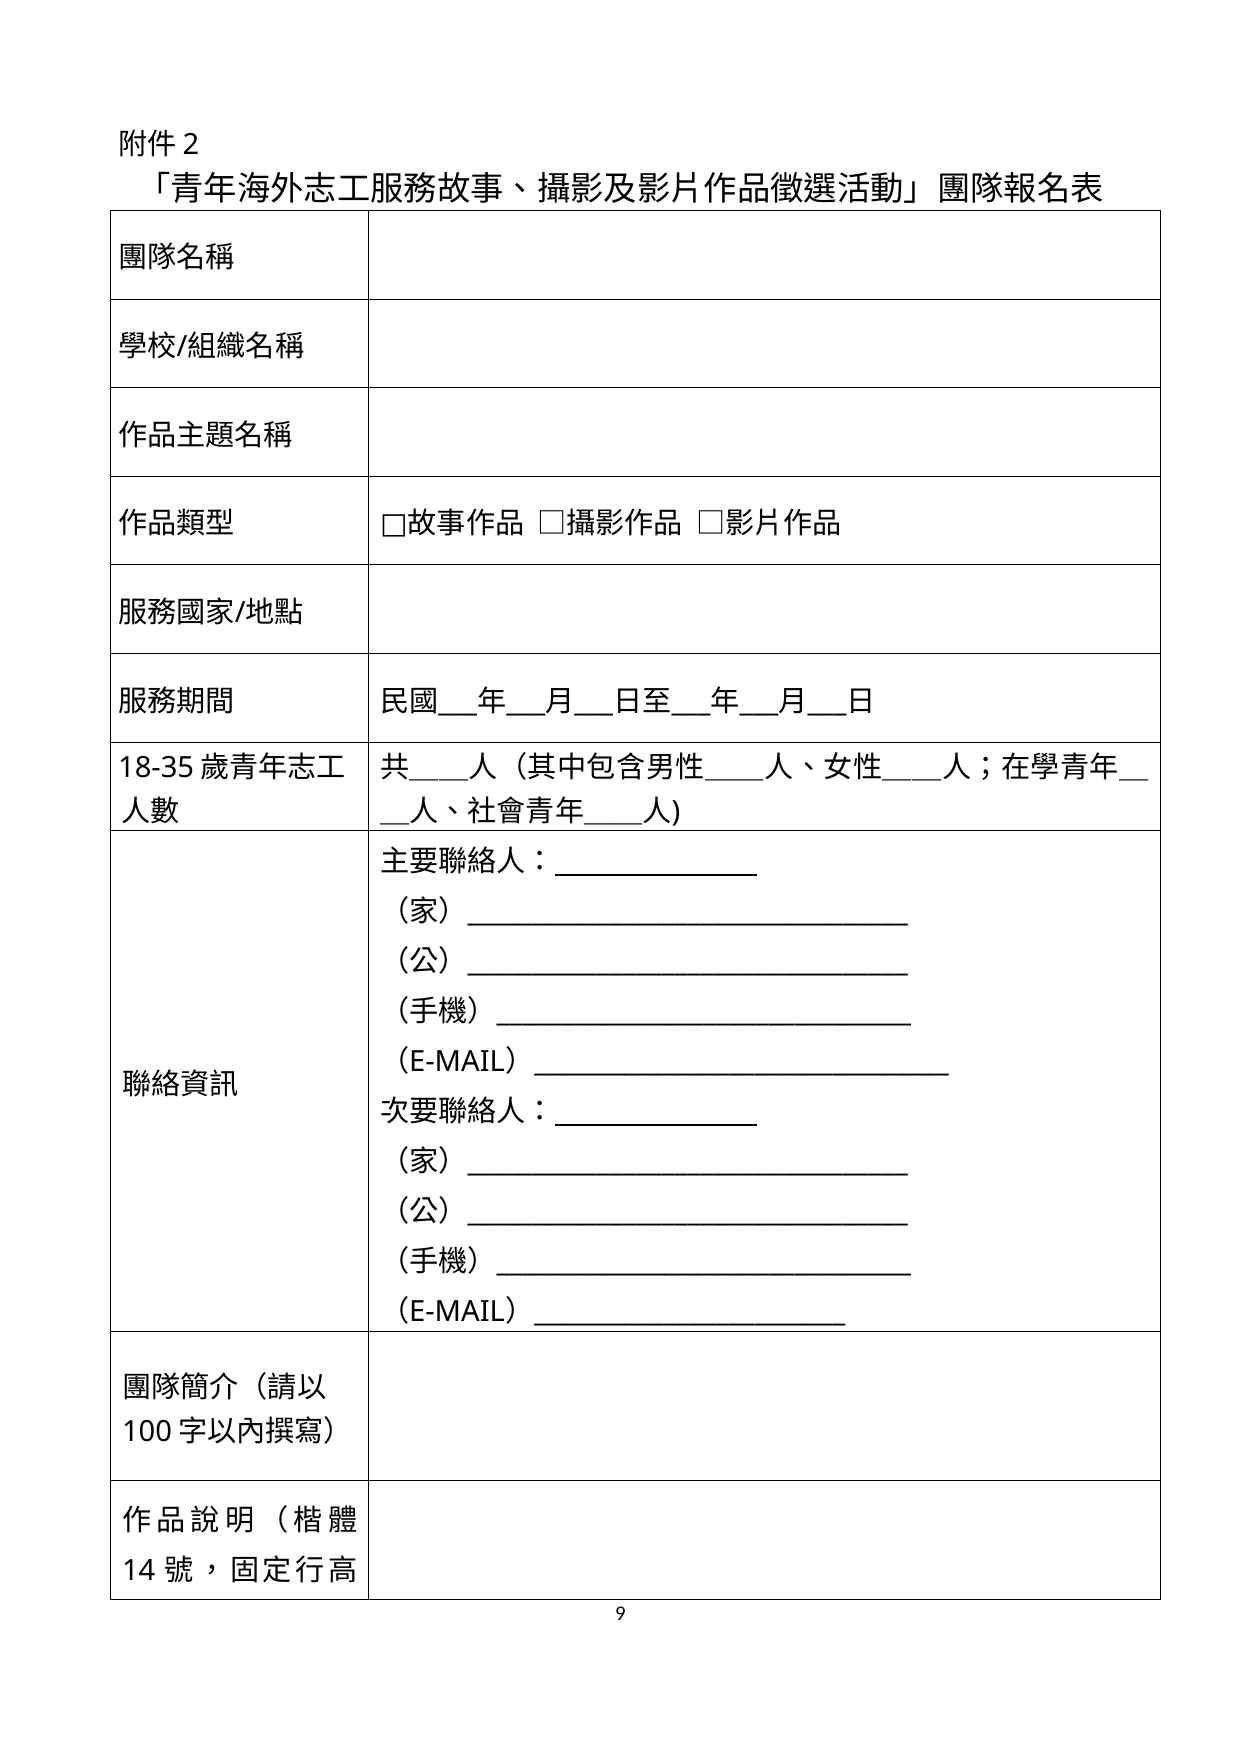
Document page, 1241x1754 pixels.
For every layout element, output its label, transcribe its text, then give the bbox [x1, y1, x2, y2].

text 附件2 [118, 118, 1122, 164]
table_header [369, 211, 1160, 298]
table_cell 作品類型 [111, 477, 368, 564]
table_cell □故事作品 □攝影作品 □影片作品 [369, 477, 1160, 564]
table_cell 作品說明（楷體14號，固定行高 [111, 1481, 368, 1599]
table_cell 學校/組織名稱 [111, 300, 368, 387]
table_cell 服務國家/地點 [111, 565, 368, 653]
table_cell [369, 1481, 1160, 1599]
table_cell [369, 388, 1160, 476]
table_cell 18-35歲青年志工人數 [111, 743, 368, 830]
table_cell 主要聯絡人： （家）__________________________________ （公）__________________________________ （手機）________________________________ （E-MAIL）________________________________ 次要聯絡人： （家）__________________________________ （公）__________________________________ （手機）________________________________ （E-MAIL）________________________ [369, 831, 1160, 1331]
table_cell [369, 300, 1160, 387]
table_cell [369, 565, 1160, 653]
table_cell 服務期間 [111, 654, 368, 742]
table_cell 民國___年___月___日至___年___月___日 [369, 654, 1160, 742]
text 「青年海外志工服務故事、攝影及影片作品徵選活動」團隊報名表 [118, 164, 1122, 210]
table_cell 聯絡資訊 [111, 831, 368, 1331]
table_cell [369, 1332, 1160, 1480]
table_header 團隊名稱 [111, 211, 368, 298]
table_cell 團隊簡介（請以100字以內撰寫） [111, 1332, 368, 1480]
table_cell 作品主題名稱 [111, 388, 368, 476]
table_cell 共＿＿人（其中包含男性＿＿人、女性＿＿人；在學青年＿＿人、社會青年＿＿人) [369, 743, 1160, 830]
